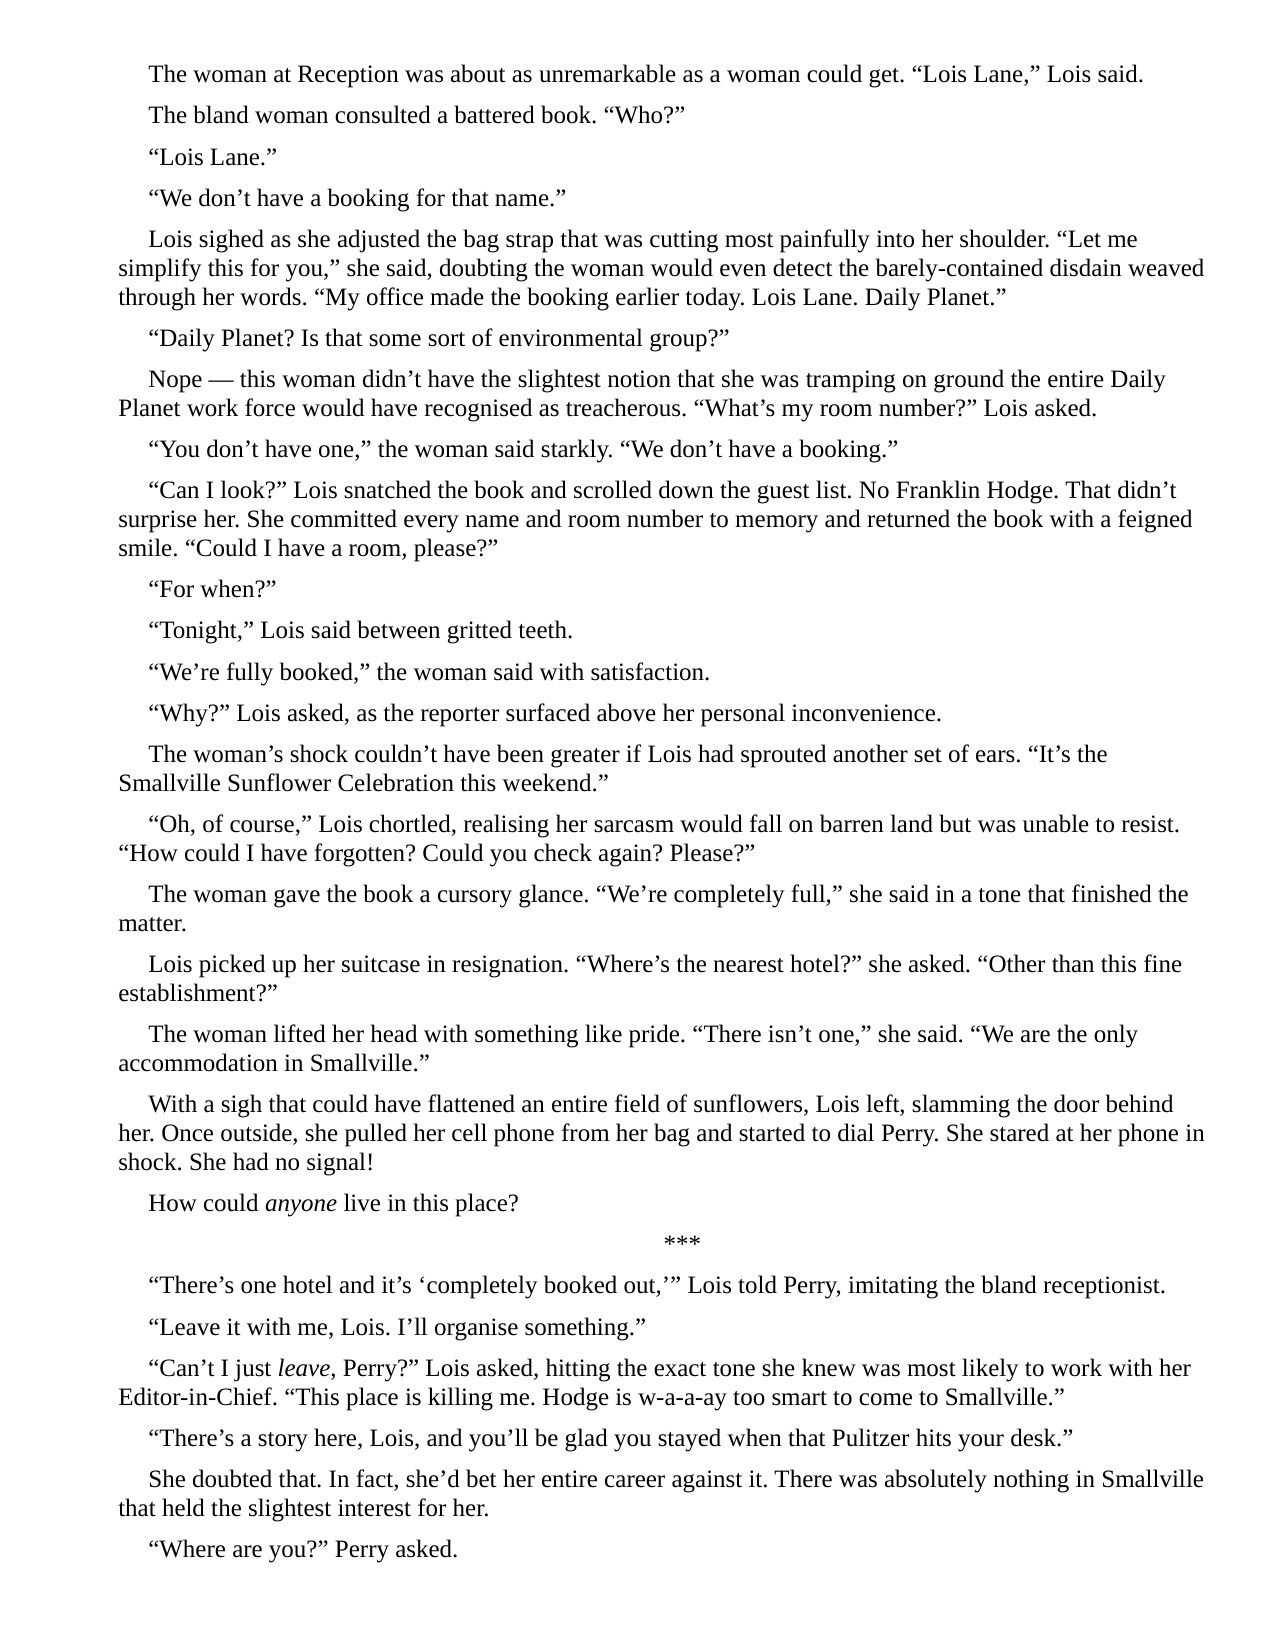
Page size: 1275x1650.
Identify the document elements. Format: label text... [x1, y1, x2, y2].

text “Where are you?” Perry asked. [118, 1534, 1216, 1563]
text “We’re fully booked,” the woman said with satisfaction. [118, 657, 1216, 685]
text The woman lifted her head with something like pride. “There isn’t one,” she said. “We are the only accommodation in Smallville.” [118, 1019, 1216, 1077]
text Lois picked up her suitcase in resignation. “Where’s the nearest hotel?” she asked. “Other than this fine establishment?” [118, 949, 1216, 1007]
text “Lois Lane.” [118, 142, 1216, 170]
text “Can’t I just leave, Perry?” Lois asked, hitting the exact tone she knew was most likely to work with her Editor-in-Chief. “This place is killing me. Hodge is w-a-a-ay too smart to come to Smallville.” [118, 1353, 1216, 1410]
text Nope — this woman didn’t have the slightest notion that she was tramping on ground the entire Daily Planet work force would have recognised as treacherous. “What’s my room number?” Lois asked. [118, 364, 1216, 422]
text “You don’t have one,” the woman said starkly. “We don’t have a booking.” [118, 434, 1216, 463]
text She doubted that. In fact, she’d bet her entire career against it. There was absolutely nothing in Smallville that held the slightest interest for her. [118, 1464, 1216, 1522]
text “Oh, of course,” Lois chortled, realising her sarcasm would fall on barren land but was unable to resist. “How could I have forgotten? Could you check again? Please?” [118, 809, 1216, 867]
text With a sigh that could have flattened an entire field of sunflowers, Lois left, slamming the door behind her. Once outside, she pulled her cell phone from her bag and started to dial Perry. She stared at her phone in shock. She had no signal! [118, 1089, 1216, 1175]
text “For when?” [118, 574, 1216, 603]
text “Tonight,” Lois said between gritted teeth. [118, 615, 1216, 644]
text The woman gave the book a cursory glance. “We’re completely full,” she said in a tone that finished the matter. [118, 879, 1216, 937]
text Lois sighed as she adjusted the bag strap that was cutting most painfully into her shoulder. “Let me simplify this for you,” she said, doubting the woman would even detect the barely-contained disdain weaved through her words. “My office made the booking earlier today. Lois Lane. Daily Planet.” [118, 224, 1216, 310]
text “Why?” Lois asked, as the reporter surfaced above her personal inconvenience. [118, 698, 1216, 727]
text “Leave it with me, Lois. I’ll organise something.” [118, 1312, 1216, 1340]
text “We don’t have a booking for that name.” [118, 183, 1216, 212]
text “There’s a story here, Lois, and you’ll be glad you stayed when that Pulitzer hits your desk.” [118, 1423, 1216, 1452]
text *** [118, 1229, 1216, 1258]
text The woman at Reception was about as unremarkable as a woman could get. “Lois Lane,” Lois said. [118, 59, 1216, 88]
text “Can I look?” Lois snatched the book and scrolled down the guest list. No Franklin Hodge. That didn’t surprise her. She committed every name and room number to memory and returned the book with a feigned smile. “Could I have a room, please?” [118, 475, 1216, 562]
text “Daily Planet? Is that some sort of environmental group?” [118, 323, 1216, 352]
text The bland woman consulted a battered book. “Who?” [118, 100, 1216, 129]
text “There’s one hotel and it’s ‘completely booked out,’” Lois told Perry, imitating the bland receptionist. [118, 1270, 1216, 1299]
text How could anyone live in this place? [118, 1188, 1216, 1217]
text The woman’s shock couldn’t have been greater if Lois had sprouted another set of ears. “It’s the Smallville Sunflower Celebration this weekend.” [118, 739, 1216, 797]
